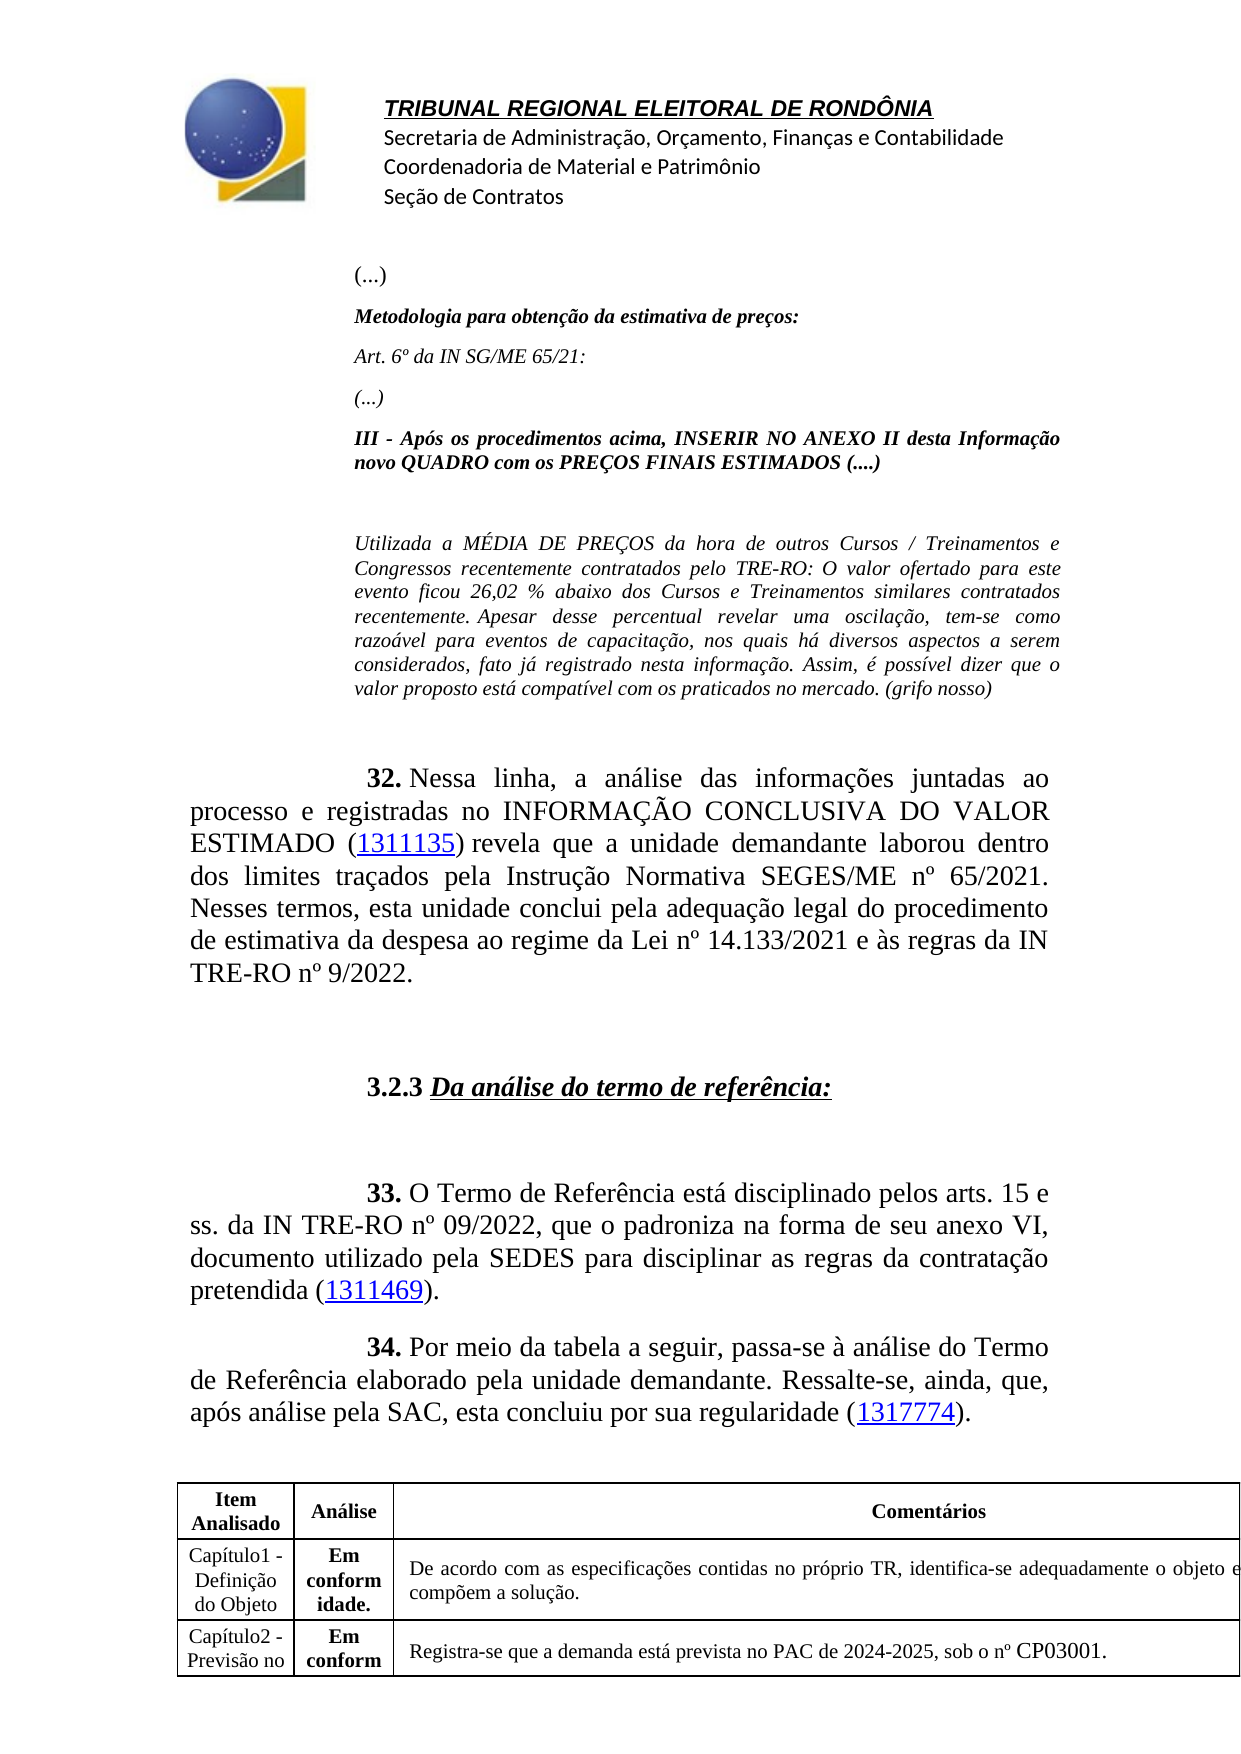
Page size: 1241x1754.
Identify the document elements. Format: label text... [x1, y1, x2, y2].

table_cell Registra-se que a demanda está prevista no PAC de 2024-2025, sob o nº CP03001. [394, 1621, 1239, 1675]
text Metodologia para obtenção da estimativa de preços: [354, 304, 1063, 328]
text Art. 6º da IN SG/ME 65/21: [354, 344, 1063, 368]
table_cell Capítulo1 - Definição do Objeto [178, 1540, 293, 1619]
table_cell Capítulo2 - Previsão no [178, 1621, 293, 1675]
text 34. Por meio da tabela a seguir, passa-se à análise do Termo de Referência elaborado pela unidade demandante. Ressalte-se, ainda, que, após análise pela SAC, esta concluiu por sua regularidade (1317774). [190, 1331, 1051, 1428]
text Utilizada a MÉDIA DE PREÇOS da hora de outros Cursos / Treinamentos e Congressos recentemente contratados pelo TRE-RO: O valor ofertado para este evento ficou 26,02 % abaixo dos Cursos e Treinamentos similares contratados recentemente. Apesar desse percentual revelar uma oscilação, tem-se como razoável para eventos de capacitação, nos quais há diversos aspectos a serem considerados, fato já registrado nesta informação. Assim, é possível dizer que o valor proposto está compatível com os praticados no mercado. (grifo nosso) [354, 531, 1063, 700]
text (...) [354, 261, 1063, 287]
table_cell Em conform [295, 1621, 393, 1675]
table_cell Em conformidade. [295, 1540, 393, 1619]
table_header Item Analisado [178, 1484, 293, 1538]
text III - Após os procedimentos acima, INSERIR NO ANEXO II desta Informação novo QUADRO com os PREÇOS FINAIS ESTIMADOS (....) [354, 426, 1063, 474]
table_header Análise [295, 1484, 393, 1538]
text (...) [354, 385, 1063, 409]
table_header Comentários [394, 1484, 1239, 1538]
text 32. Nessa linha, a análise das informações juntadas ao processo e registradas no INFORMAÇÃO CONCLUSIVA DO VALOR ESTIMADO (1311135) revela que a unidade demandante laborou dentro dos limites traçados pela Instrução Normativa SEGES/ME nº 65/2021. Nesses termos, esta unidade conclui pela adequação legal do procedimento de estimativa da despesa ao regime da Lei nº 14.133/2021 e às regras da IN TRE-RO nº 9/2022. [190, 761, 1051, 988]
text 3.2.3 Da análise do termo de referência: [190, 1071, 1051, 1103]
table_cell De acordo com as especificações contidas no próprio TR, identifica-se adequadamente o objeto e detalha os serviços que compõem a solução. [394, 1540, 1239, 1619]
text 33. O Termo de Referência está disciplinado pelos arts. 15 e ss. da IN TRE-RO nº 09/2022, que o padroniza na forma de seu anexo VI, documento utilizado pela SEDES para disciplinar as regras da contratação pretendida (1311469). [190, 1176, 1051, 1306]
